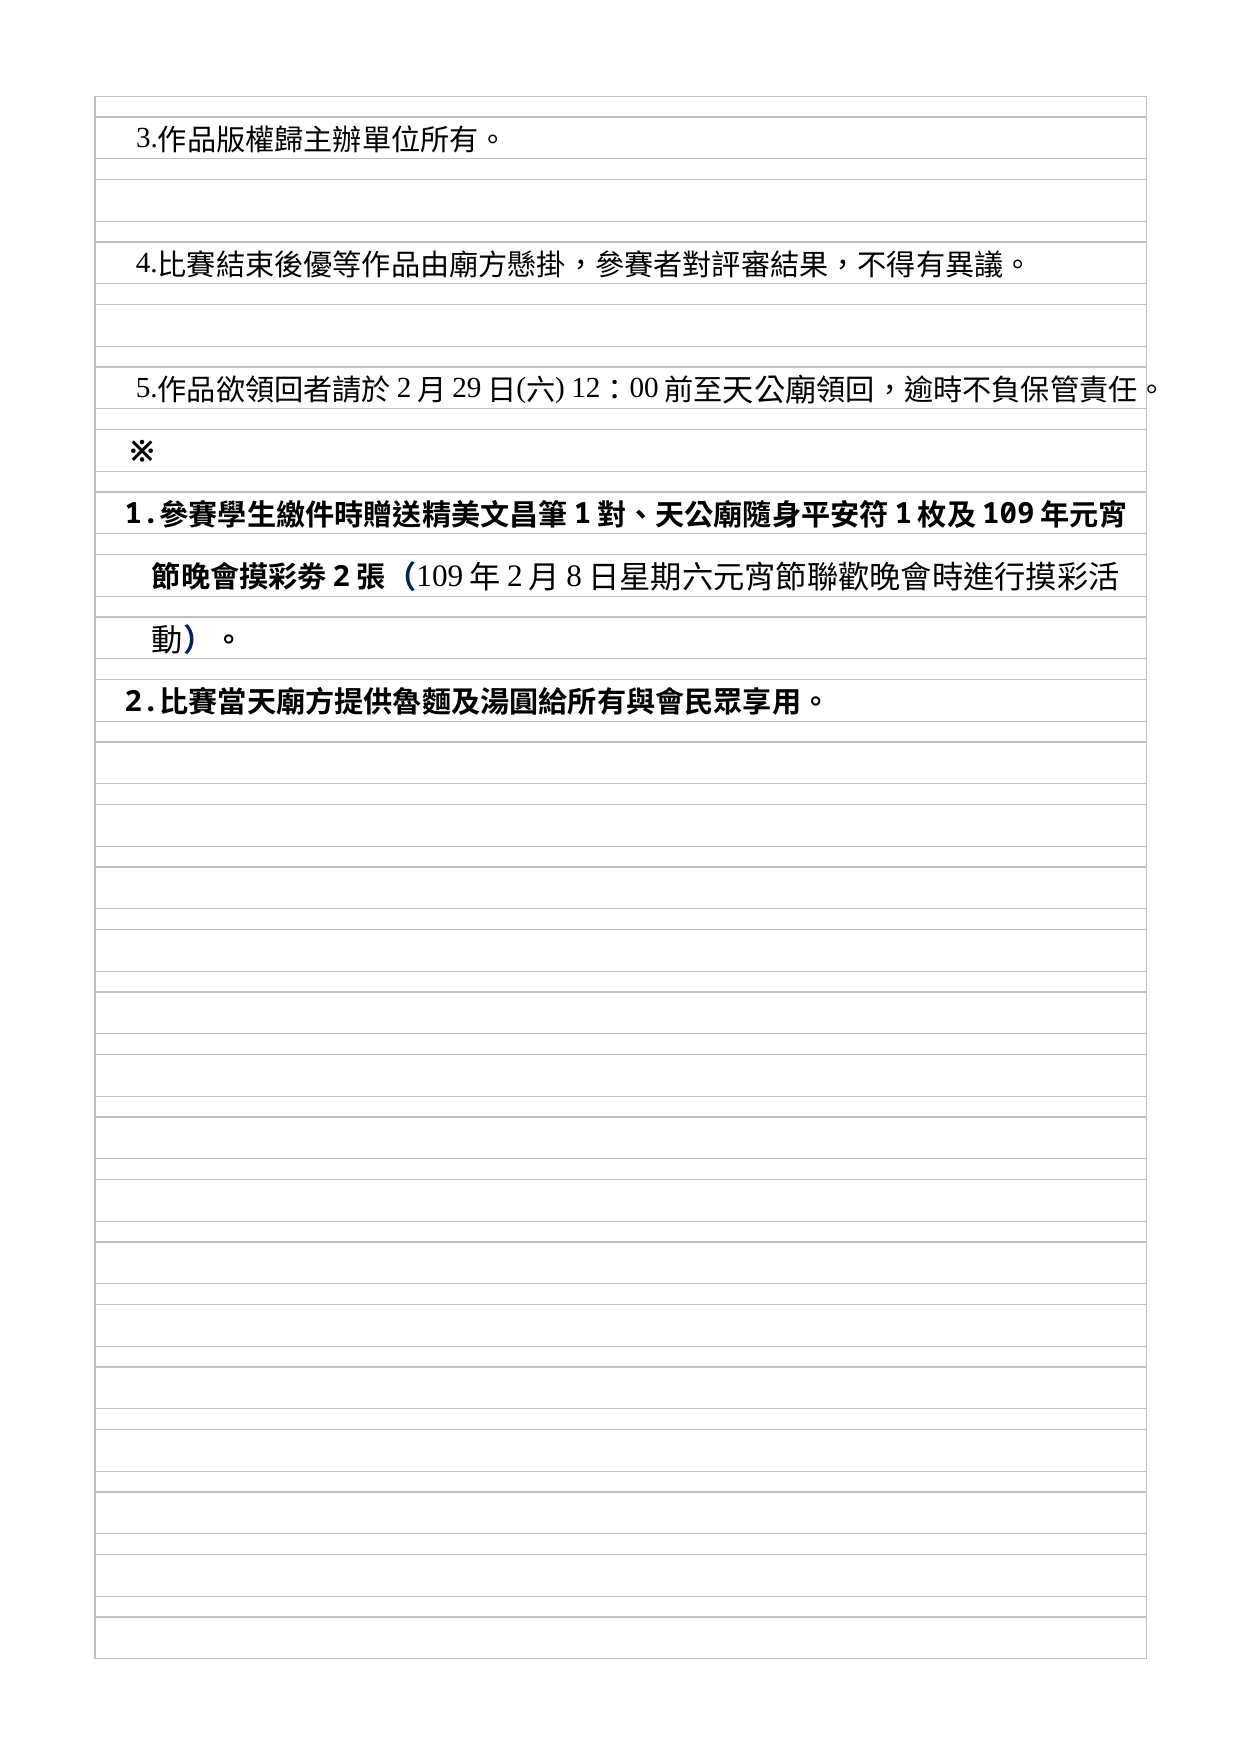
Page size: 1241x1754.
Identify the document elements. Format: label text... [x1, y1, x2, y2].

text 4.比賽結束後優等作品由廟方懸掛，參賽者對評審結果，不得有異議。 [136, 243, 1146, 283]
text 動）。 [124, 618, 1146, 658]
text [124, 534, 1146, 554]
text 5.作品欲領回者請於2月29日(六) 12：00前至天公廟領回，逾時不負保管責任。 [136, 347, 1146, 366]
text 節晚會摸彩劵2張（109年2月8日星期六元宵節聯歡晚會時進行摸彩活 [124, 555, 1146, 596]
text [124, 597, 1146, 616]
text 3.作品版權歸主辦單位所有。 [136, 118, 1146, 158]
text [136, 97, 1146, 116]
text [124, 659, 1146, 679]
text [124, 472, 1146, 491]
text 1.參賽學生繳件時贈送精美文昌筆1對、天公廟隨身平安符1枚及109年元宵 [124, 493, 1146, 533]
text [124, 409, 1146, 429]
text [136, 222, 1146, 241]
text 5.作品欲領回者請於2月29日(六) 12：00前至天公廟領回，逾時不負保管責任。 [136, 368, 1146, 408]
text ※ [124, 430, 1146, 471]
text 2.比賽當天廟方提供魯麵及湯圓給所有與會民眾享用。 [124, 680, 1146, 721]
